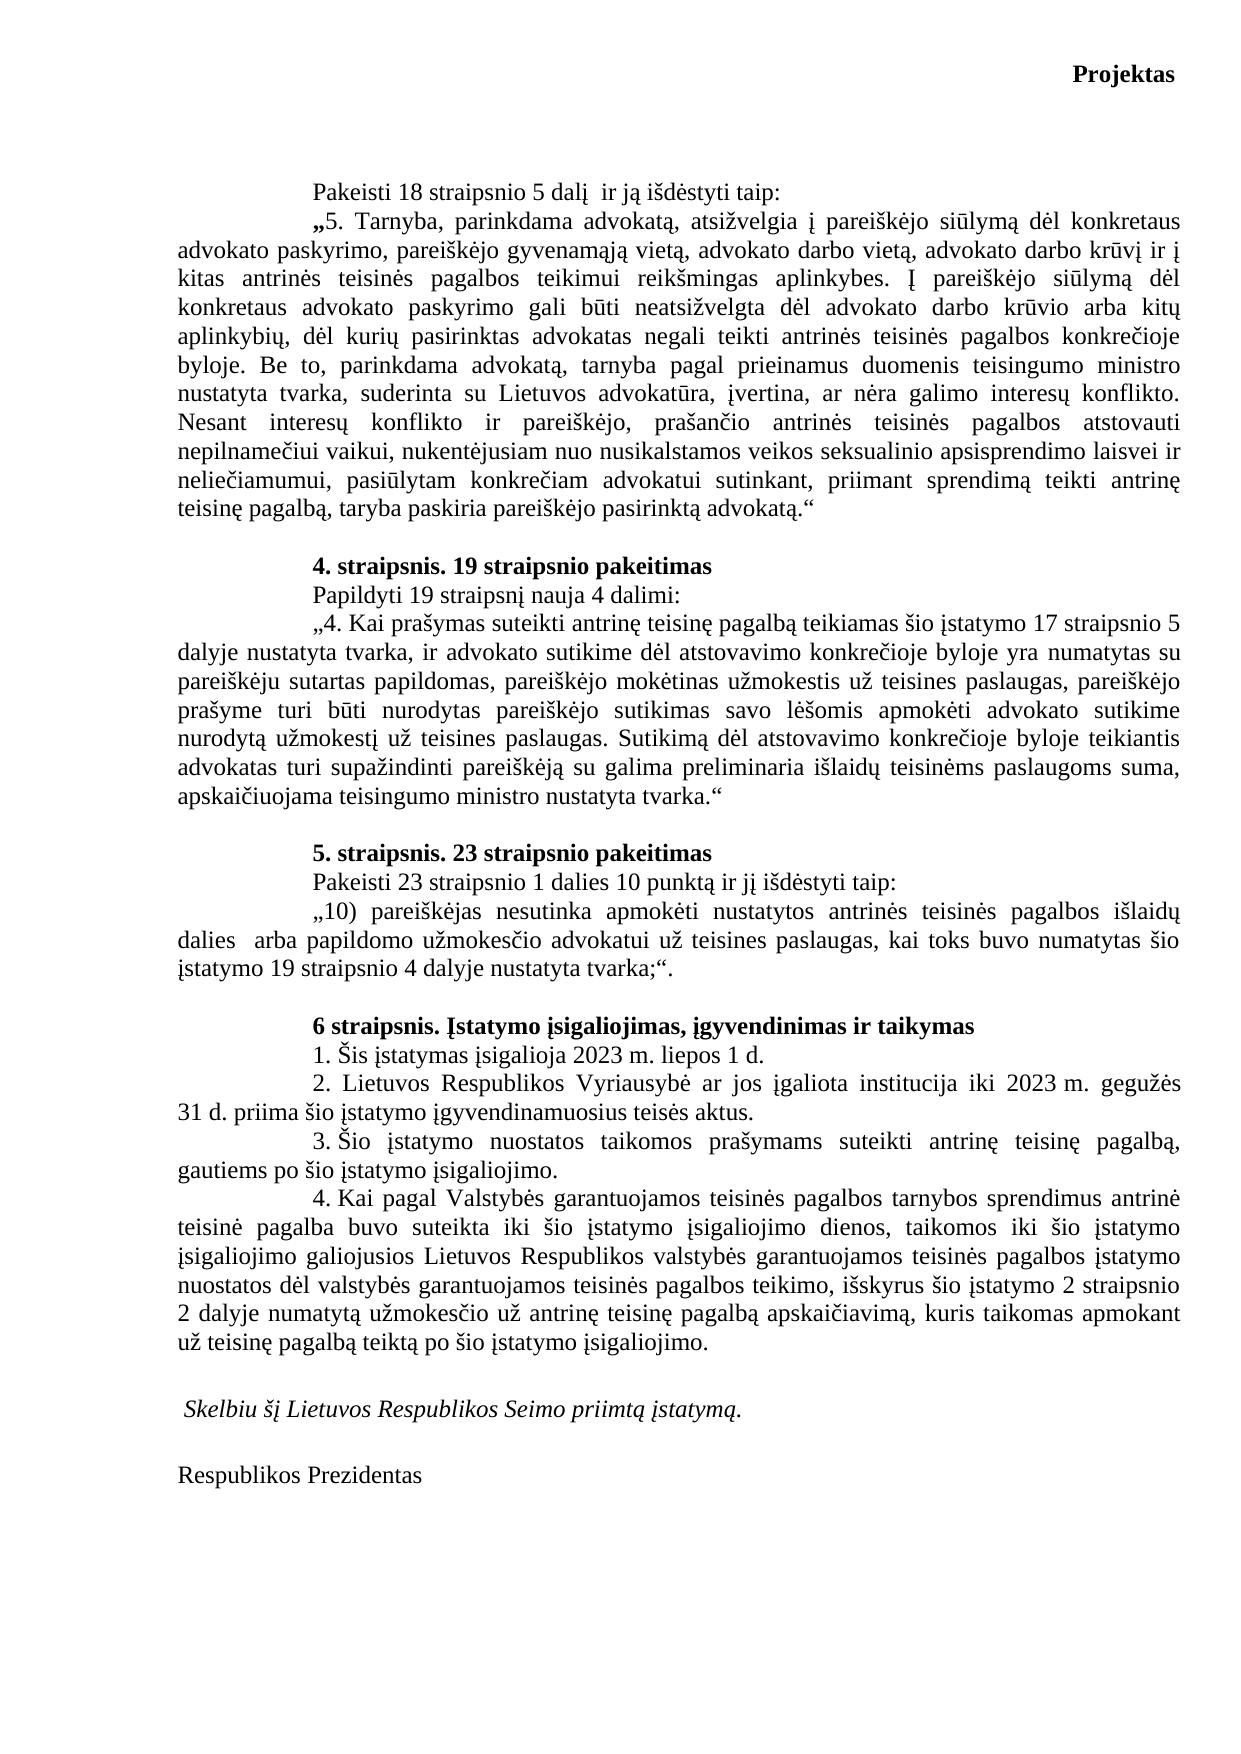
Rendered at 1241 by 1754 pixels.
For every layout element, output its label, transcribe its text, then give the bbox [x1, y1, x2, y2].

text 1. Šis įstatymas įsigalioja 2023 m. liepos 1 d. [177, 1040, 1181, 1068]
text „5. Tarnyba, parinkdama advokatą, atsižvelgia į pareiškėjo siūlymą dėl konkretaus advokato paskyrimo, pareiškėjo gyvenamąją vietą, advokato darbo vietą, advokato darbo krūvį ir į kitas antrinės teisinės pagalbos teikimui reikšmingas aplinkybes. Į pareiškėjo siūlymą dėl konkretaus advokato paskyrimo gali būti neatsižvelgta dėl advokato darbo krūvio arba kitų aplinkybių, dėl kurių pasirinktas advokatas negali teikti antrinės teisinės pagalbos konkrečioje byloje. Be to, parinkdama advokatą, tarnyba pagal prieinamus duomenis teisingumo ministro nustatyta tvarka, suderinta su Lietuvos advokatūra, įvertina, ar nėra galimo interesų konflikto. Nesant interesų konflikto ir pareiškėjo, prašančio antrinės teisinės pagalbos atstovauti nepilnamečiui vaikui, nukentėjusiam nuo nusikalstamos veikos seksualinio apsisprendimo laisvei ir neliečiamumui, pasiūlytam konkrečiam advokatui sutinkant, priimant sprendimą teikti antrinę teisinę pagalbą, taryba paskiria pareiškėjo pasirinktą advokatą.“ [177, 206, 1181, 522]
text Skelbiu šį Lietuvos Respublikos Seimo priimtą įstatymą. [177, 1389, 1181, 1423]
text Pakeisti 23 straipsnio 1 dalies 10 punktą ir jį išdėstyti taip: [177, 867, 1181, 896]
text Respublikos Prezidentas [177, 1456, 1181, 1489]
text „4. Kai prašymas suteikti antrinę teisinę pagalbą teikiamas šio įstatymo 17 straipsnio 5 dalyje nustatyta tvarka, ir advokato sutikime dėl atstovavimo konkrečioje byloje yra numatytas su pareiškėju sutartas papildomas, pareiškėjo mokėtinas užmokestis už teisines paslaugas, pareiškėjo prašyme turi būti nurodytas pareiškėjo sutikimas savo lėšomis apmokėti advokato sutikime nurodytą užmokestį už teisines paslaugas. Sutikimą dėl atstovavimo konkrečioje byloje teikiantis advokatas turi supažindinti pareiškėją su galima preliminaria išlaidų teisinėms paslaugoms suma, apskaičiuojama teisingumo ministro nustatyta tvarka.“ [177, 608, 1181, 810]
text 2. Lietuvos Respublikos Vyriausybė ar jos įgaliota institucija iki 2023 m. gegužės 31 d. priima šio įstatymo įgyvendinamuosius teisės aktus. [177, 1068, 1181, 1126]
text „10) pareiškėjas nesutinka apmokėti nustatytos antrinės teisinės pagalbos išlaidų dalies arba papildomo užmokesčio advokatui už teisines paslaugas, kai toks buvo numatytas šio įstatymo 19 straipsnio 4 dalyje nustatyta tvarka;“. [177, 896, 1181, 982]
text 5. straipsnis. 23 straipsnio pakeitimas [177, 838, 1181, 867]
text 6 straipsnis. Įstatymo įsigaliojimas, įgyvendinimas ir taikymas [177, 1011, 1181, 1040]
text 4. straipsnis. 19 straipsnio pakeitimas [177, 551, 1181, 580]
text Pakeisti 18 straipsnio 5 dalį ir ją išdėstyti taip: [177, 177, 1181, 206]
text Papildyti 19 straipsnį nauja 4 dalimi: [177, 580, 1181, 608]
text 4. Kai pagal Valstybės garantuojamos teisinės pagalbos tarnybos sprendimus antrinė teisinė pagalba buvo suteikta iki šio įstatymo įsigaliojimo dienos, taikomos iki šio įstatymo įsigaliojimo galiojusios Lietuvos Respublikos valstybės garantuojamos teisinės pagalbos įstatymo nuostatos dėl valstybės garantuojamos teisinės pagalbos teikimo, išskyrus šio įstatymo 2 straipsnio 2 dalyje numatytą užmokesčio už antrinę teisinę pagalbą apskaičiavimą, kuris taikomas apmokant už teisinę pagalbą teiktą po šio įstatymo įsigaliojimo. [177, 1183, 1181, 1356]
text 3. Šio įstatymo nuostatos taikomos prašymams suteikti antrinę teisinę pagalbą, gautiems po šio įstatymo įsigaliojimo. [177, 1126, 1181, 1183]
